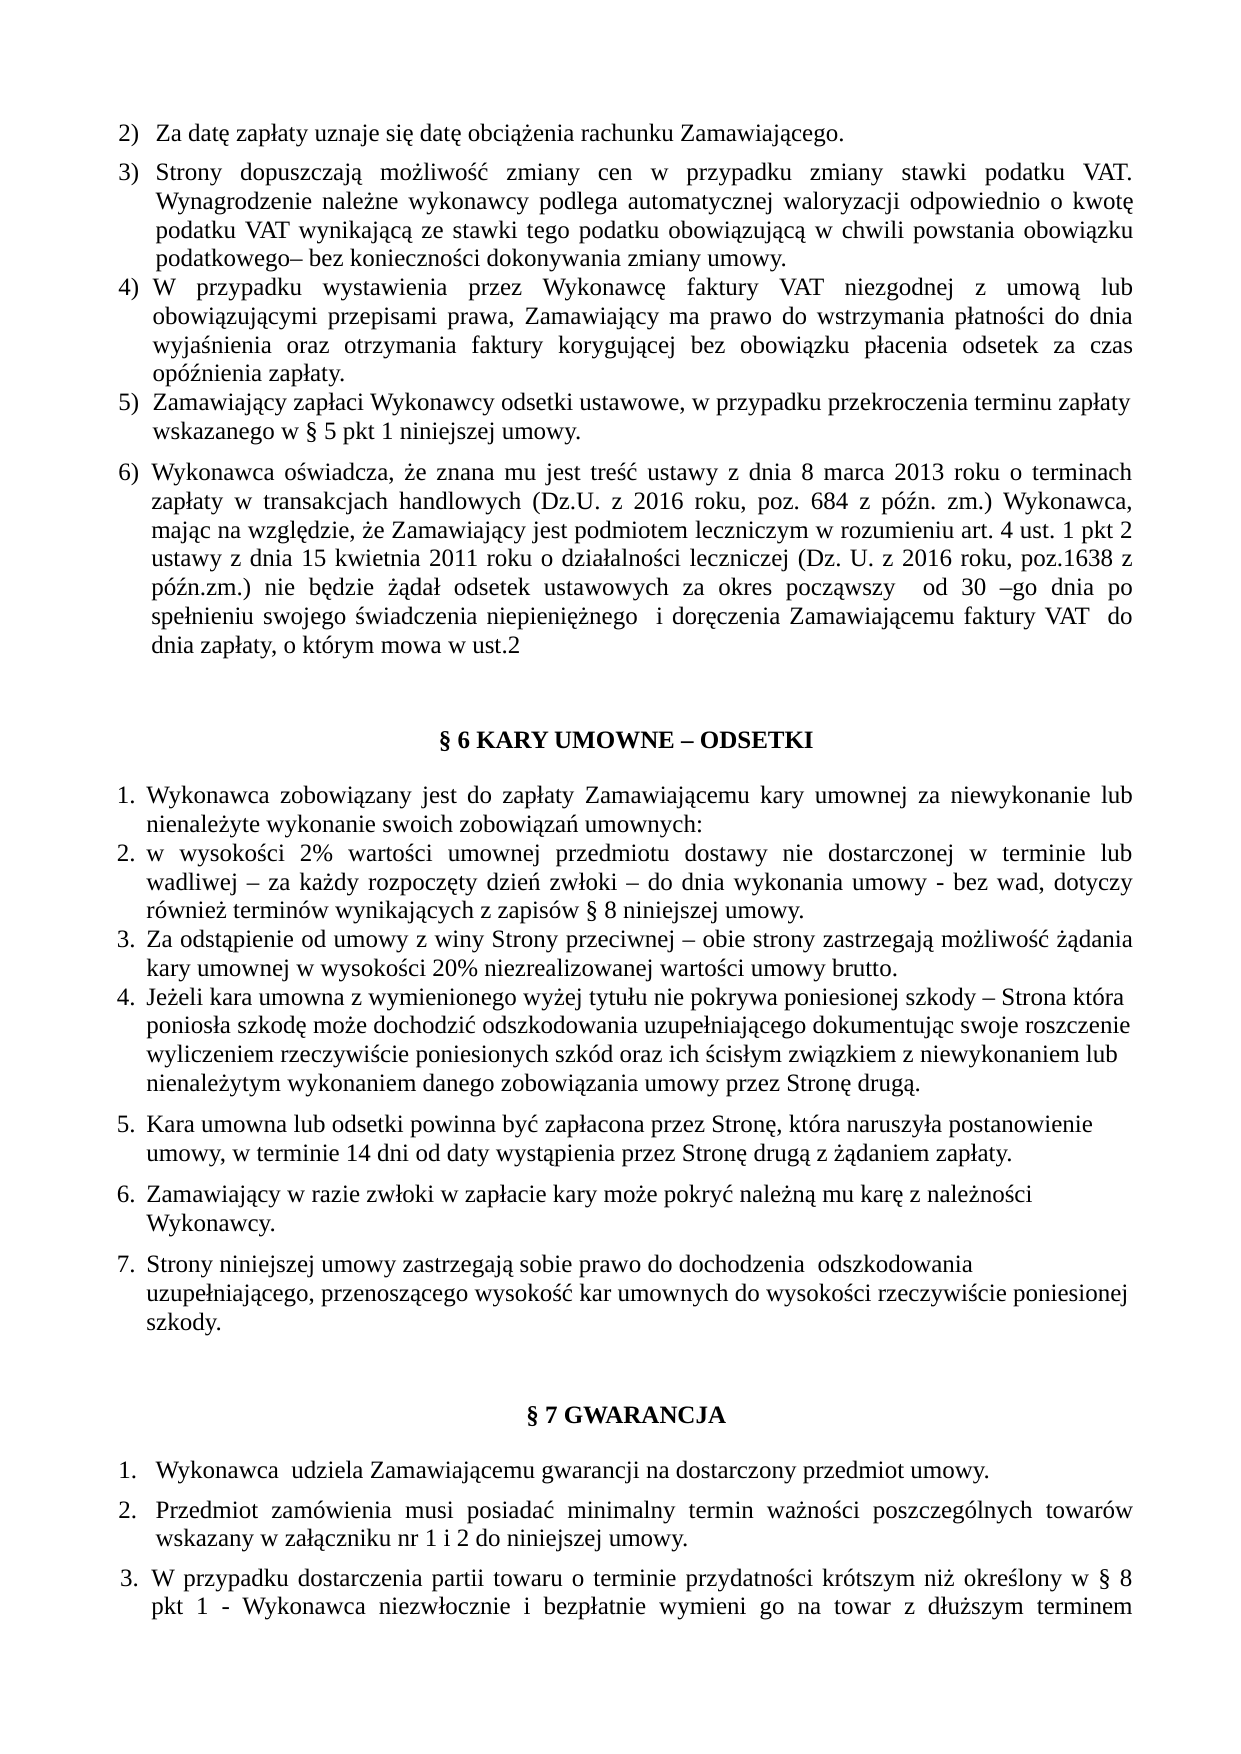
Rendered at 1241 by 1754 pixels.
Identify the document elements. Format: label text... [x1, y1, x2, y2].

list W przypadku wystawienia przez Wykonawcę faktury VAT niezgodnej z umową lub obowiązującymi przepisami prawa, Zamawiający ma prawo do wstrzymania płatności do dnia wyjaśnienia oraz otrzymania faktury korygującej bez obowiązku płacenia odsetek za czas opóźnienia zapłaty. [118, 272, 1134, 387]
text § 7 GWARANCJA [118, 1400, 1134, 1428]
list Za datę zapłaty uznaje się datę obciążenia rachunku Zamawiającego. [118, 118, 1134, 147]
list W przypadku dostarczenia partii towaru o terminie przydatności krótszym niż określony w § 8 pkt 1 - Wykonawca niezwłocznie i bezpłatnie wymieni go na towar z dłuższym terminem [120, 1563, 1134, 1620]
list w wysokości 2% wartości umownej przedmiotu dostawy nie dostarczonej w terminie lub wadliwej – za każdy rozpoczęty dzień zwłoki – do dnia wykonania umowy - bez wad, dotyczy również terminów wynikających z zapisów § 8 niniejszej umowy. [117, 838, 1134, 924]
text § 6 KARY UMOWNE – ODSETKI [118, 725, 1134, 753]
list Jeżeli kara umowna z wymienionego wyżej tytułu nie pokrywa poniesionej szkody – Strona która poniosła szkodę może dochodzić odszkodowania uzupełniającego dokumentując swoje roszczenie wyliczeniem rzeczywiście poniesionych szkód oraz ich ścisłym związkiem z niewykonaniem lub nienależytym wykonaniem danego zobowiązania umowy przez Stronę drugą. [117, 982, 1134, 1097]
list Kara umowna lub odsetki powinna być zapłacona przez Stronę, która naruszyła postanowienie umowy, w terminie 14 dni od daty wystąpienia przez Stronę drugą z żądaniem zapłaty. [117, 1109, 1134, 1167]
list Strony niniejszej umowy zastrzegają sobie prawo do dochodzenia odszkodowania uzupełniającego, przenoszącego wysokość kar umownych do wysokości rzeczywiście poniesionej szkody. [117, 1249, 1134, 1336]
list Wykonawca udziela Zamawiającemu gwarancji na dostarczony przedmiot umowy. [118, 1456, 1134, 1484]
list Zamawiający zapłaci Wykonawcy odsetki ustawowe, w przypadku przekroczenia terminu zapłaty wskazanego w § 5 pkt 1 niniejszej umowy. [118, 387, 1134, 445]
list Strony dopuszczają możliwość zmiany cen w przypadku zmiany stawki podatku VAT. Wynagrodzenie należne wykonawcy podlega automatycznej waloryzacji odpowiednio o kwotę podatku VAT wynikającą ze stawki tego podatku obowiązującą w chwili powstania obowiązku podatkowego– bez konieczności dokonywania zmiany umowy. [118, 157, 1134, 272]
list Wykonawca zobowiązany jest do zapłaty Zamawiającemu kary umownej za niewykonanie lub nienależyte wykonanie swoich zobowiązań umownych: [117, 781, 1134, 838]
list Za odstąpienie od umowy z winy Strony przeciwnej – obie strony zastrzegają możliwość żądania kary umownej w wysokości 20% niezrealizowanej wartości umowy brutto. [117, 924, 1134, 982]
list Zamawiający w razie zwłoki w zapłacie kary może pokryć należną mu karę z należności Wykonawcy. [117, 1179, 1134, 1237]
list Przedmiot zamówienia musi posiadać minimalny termin ważności poszczególnych towarów wskazany w załączniku nr 1 i 2 do niniejszej umowy. [118, 1495, 1134, 1552]
list Wykonawca oświadcza, że znana mu jest treść ustawy z dnia 8 marca 2013 roku o terminach zapłaty w transakcjach handlowych (Dz.U. z 2016 roku, poz. 684 z późn. zm.) Wykonawca, mając na względzie, że Zamawiający jest podmiotem leczniczym w rozumieniu art. 4 ust. 1 pkt 2 ustawy z dnia 15 kwietnia 2011 roku o działalności leczniczej (Dz. U. z 2016 roku, poz.1638 z późn.zm.) nie będzie żądał odsetek ustawowych za okres począwszy od 30 –go dnia po spełnieniu swojego świadczenia niepieniężnego i doręczenia Zamawiającemu faktury VAT do dnia zapłaty, o którym mowa w ust.2 [118, 457, 1134, 658]
